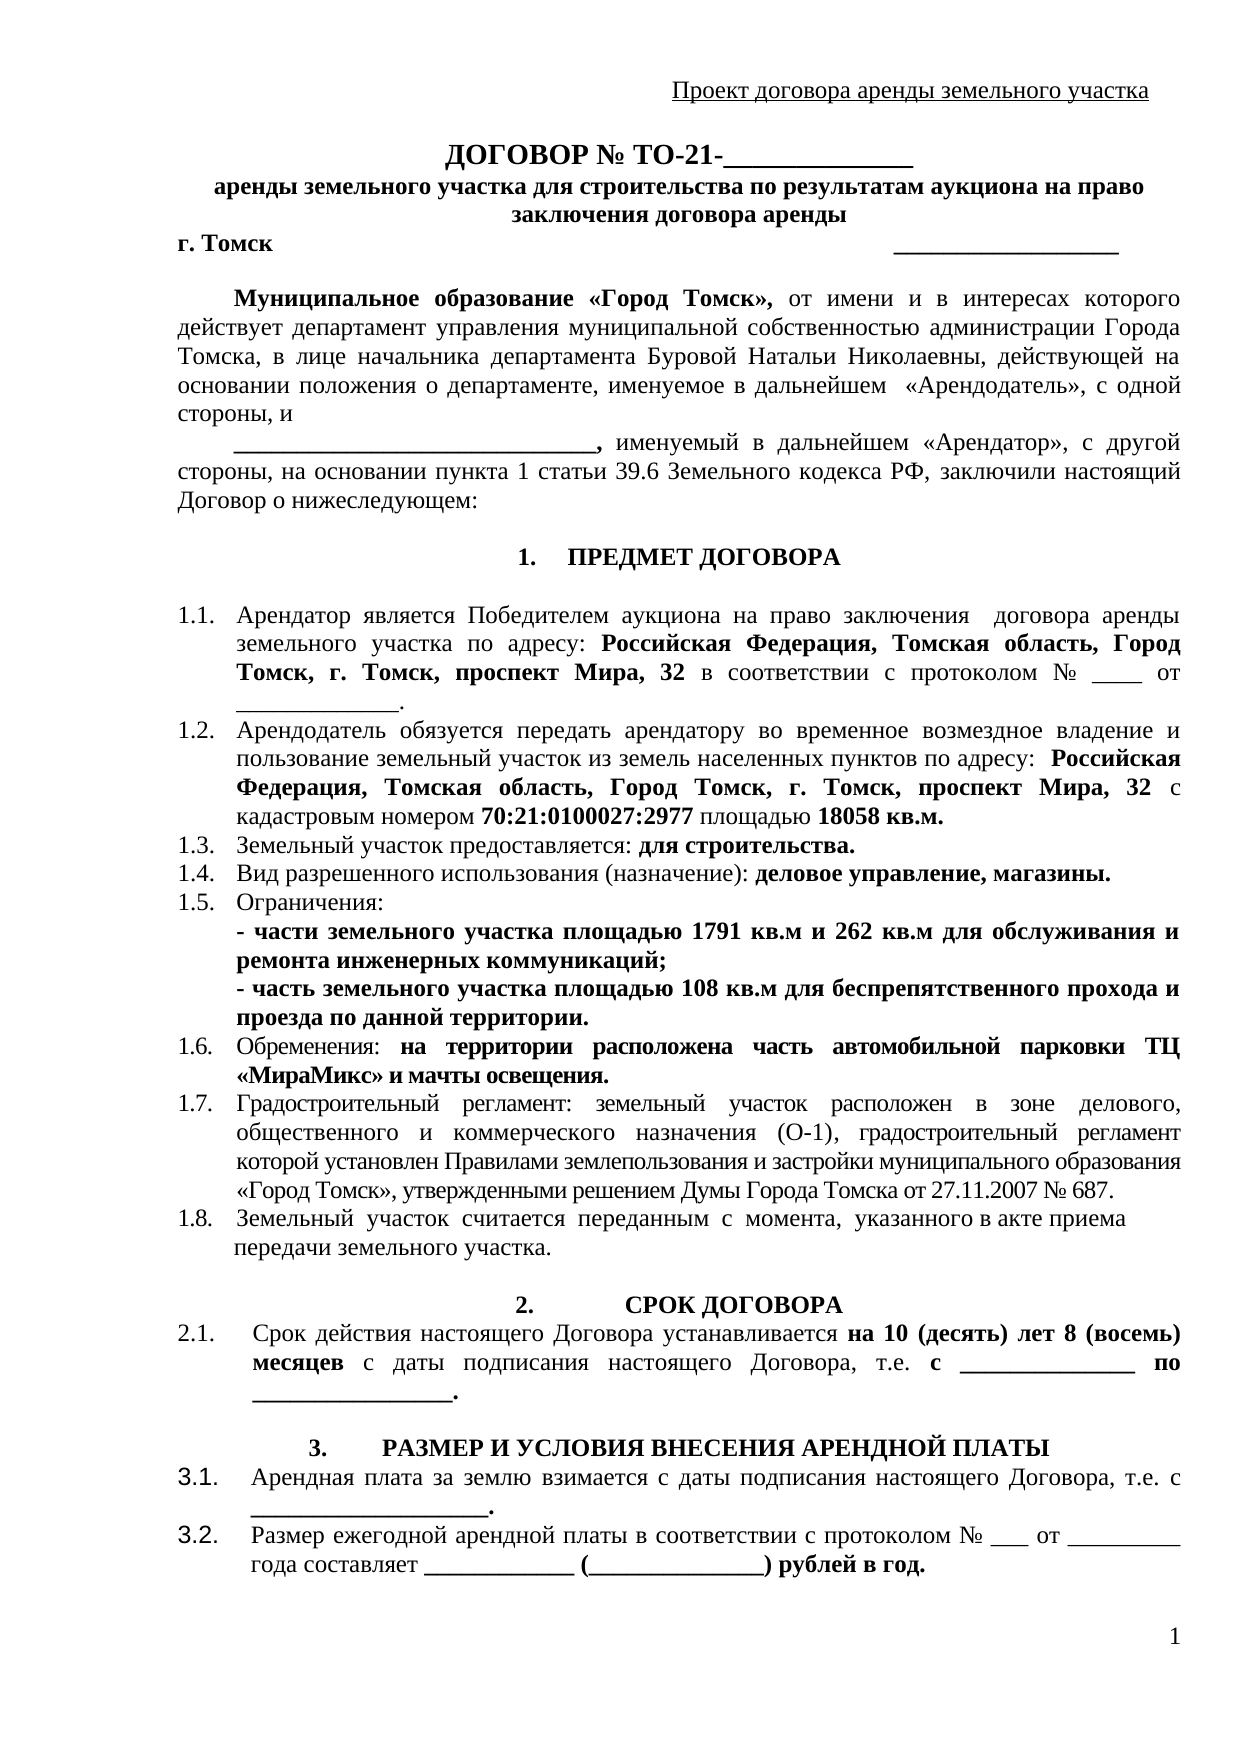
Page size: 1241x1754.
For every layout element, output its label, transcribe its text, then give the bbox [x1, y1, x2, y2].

text передачи земельного участка. [177, 1232, 1181, 1261]
text 1.7. Градостроительный регламент: земельный участок расположен в зоне делового, общественного и коммерческого назначения (О-1), градостроительный регламент которой установлен Правилами землепользования и застройки муниципального образования «Город Томск», утвержденными решением Думы Города Томска от 27.11.2007 № 687. [177, 1088, 1181, 1203]
list СРОК ДОГОВОРА [177, 1290, 1181, 1318]
text _____________________________, именуемый в дальнейшем «Арендатор», с другой стороны, на основании пункта 1 статьи 39.6 Земельного кодекса РФ, заключили настоящий Договор о нижеследующем: [177, 427, 1181, 513]
text Проект договора аренды земельного участка [177, 75, 1181, 104]
list РАЗМЕР И УСЛОВИЯ ВНЕСЕНИЯ АРЕНДНОЙ ПЛАТЫ [177, 1433, 1181, 1462]
text 1.8. Земельный участок считается переданным с момента, указанного в акте приема [177, 1203, 1181, 1232]
text 1.6. Обременения: на территории расположена часть автомобильной парковки ТЦ «МираМикс» и мачты освещения. [177, 1031, 1181, 1088]
text - часть земельного участка площадью 108 кв.м для беспрепятственного прохода и проезда по данной территории. [236, 973, 1181, 1031]
subtitle аренды земельного участка для строительства по результатам аукциона на право заключения договора аренды [177, 171, 1181, 228]
text Муниципальное образование «Город Томск», от имени и в интересах которого действует департамент управления муниципальной собственностью администрации Города Томска, в лице начальника департамента Буровой Натальи Николаевны, действующей на основании положения о департаменте, именуемое в дальнейшем «Арендодатель», с одной стороны, и [177, 283, 1181, 427]
list ПРЕДМЕТ ДОГОВОРА [177, 542, 1181, 571]
list Земельный участок предоставляется: для строительства. [177, 830, 1181, 858]
list Размер ежегодной арендной платы в соответствии с протоколом № ___ от _________ года составляет ____________ (______________) рублей в год. [177, 1520, 1181, 1577]
text г. Томск __________________ [177, 228, 1181, 257]
list Арендатор является Победителем аукциона на право заключения договора аренды земельного участка по адресу: Российская Федерация, Томская область, Город Томск, г. Томск, проспект Мира, 32 в соответствии с протоколом № ____ от _____________. [177, 600, 1181, 715]
list Арендная плата за землю взимается с даты подписания настоящего Договора, т.е. с ___________________. [177, 1462, 1181, 1520]
text - части земельного участка площадью 1791 кв.м и 262 кв.м для обслуживания и ремонта инженерных коммуникаций; [236, 916, 1181, 973]
text ДОГОВОР № ТО-21-_____________ [177, 137, 1181, 171]
list Вид разрешенного использования (назначение): деловое управление, магазины. [177, 858, 1181, 887]
list Срок действия настоящего Договора устанавливается на 10 (десять) лет 8 (восемь) месяцев с даты подписания настоящего Договора, т.е. с ______________ по ________________. [177, 1318, 1181, 1405]
list Арендодатель обязуется передать арендатору во временное возмездное владение и пользование земельный участок из земель населенных пунктов по адресу: Российская Федерация, Томская область, Город Томск, г. Томск, проспект Мира, 32 с кадастровым номером 70:21:0100027:2977 площадью 18058 кв.м. [177, 715, 1181, 830]
list Ограничения: [177, 887, 1181, 916]
